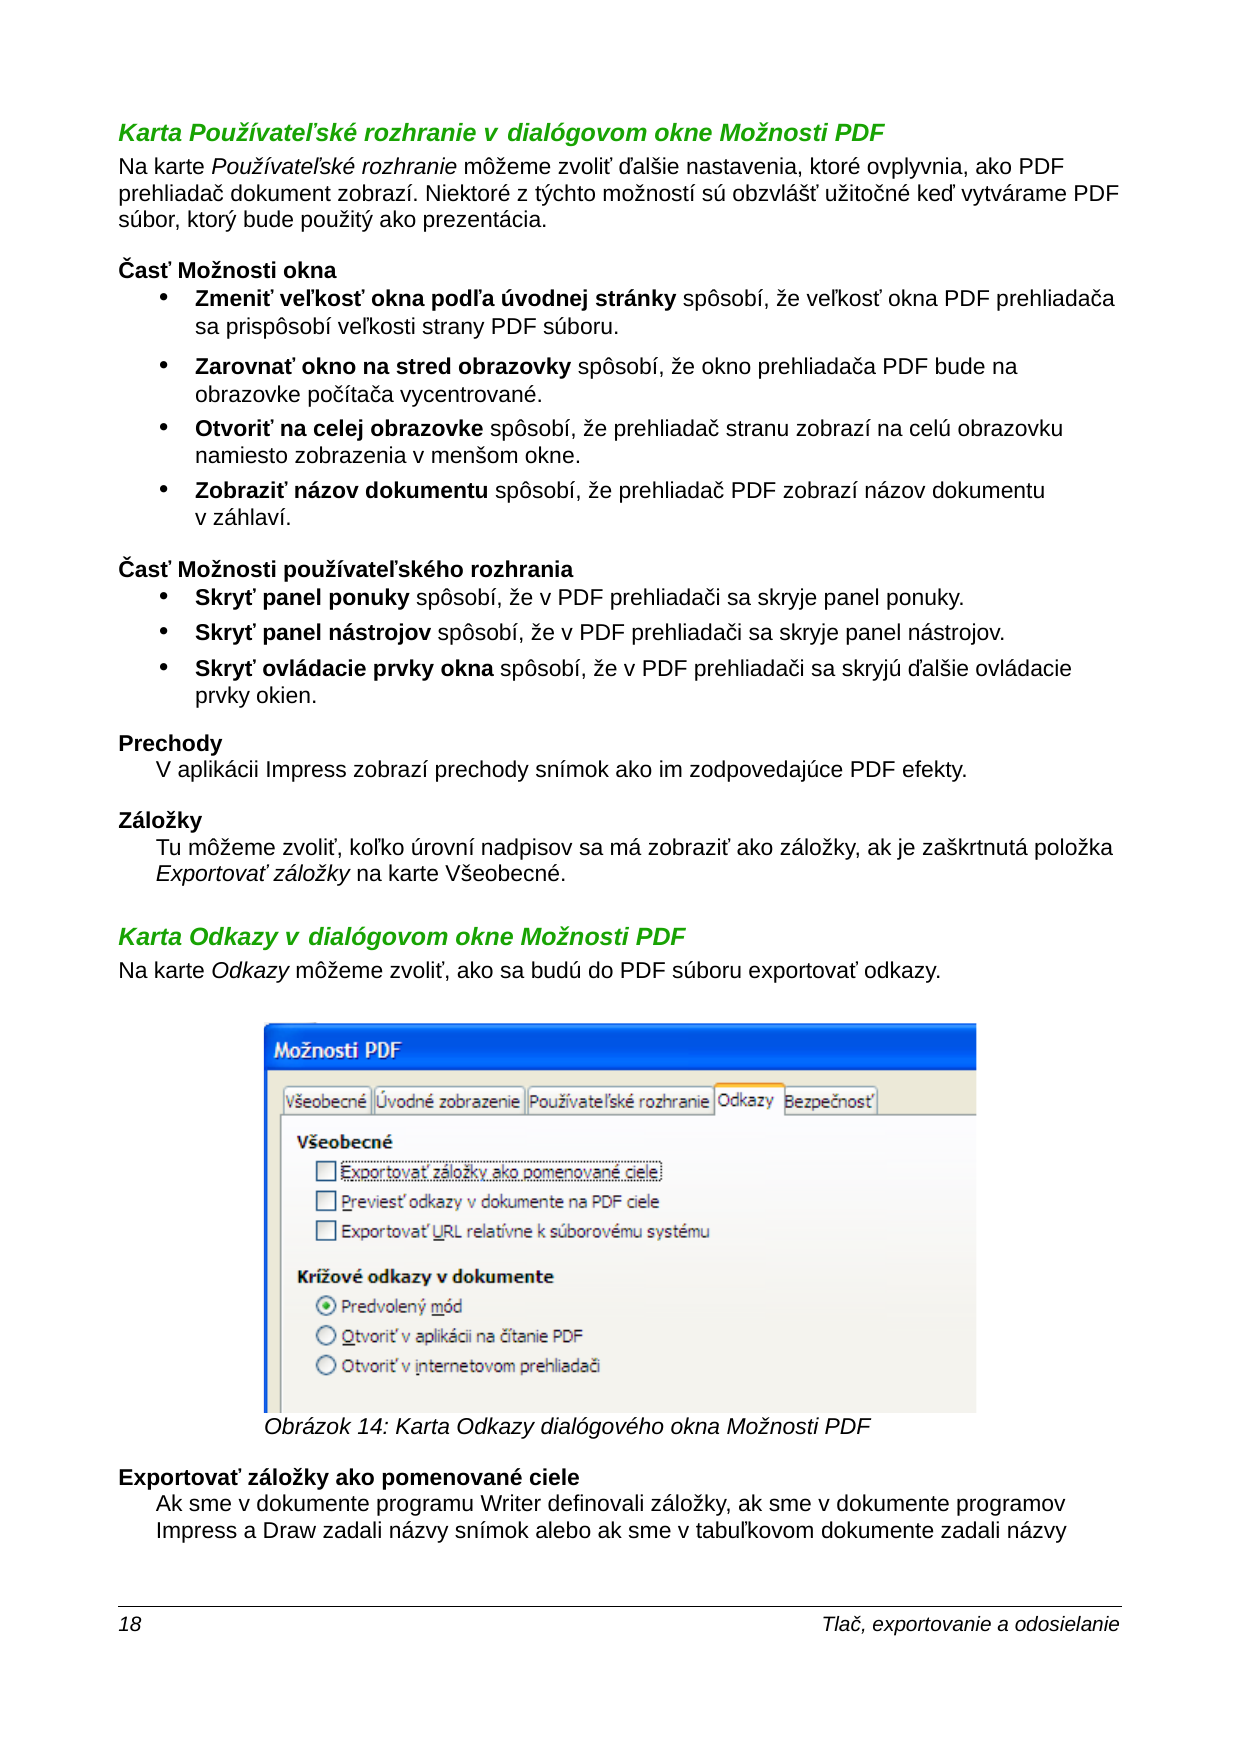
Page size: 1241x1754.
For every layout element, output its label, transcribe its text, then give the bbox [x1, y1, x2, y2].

text Záložky [118, 807, 1122, 833]
text Na karte Používateľské rozhranie môžeme zvoliť ďalšie nastavenia, ktoré ovplyvnia, ako PDF prehliadač dokument zobrazí. Niektoré z týchto možností sú obzvlášť užitočné keď vytvárame PDF súbor, ktorý bude použitý ako prezentácia. [118, 153, 1122, 232]
text Časť Možnosti používateľského rozhrania [118, 556, 1122, 582]
list Skryť ovládacie prvky okna spôsobí, že v PDF prehliadači sa skryjú ďalšie ovládacie prvky okien. [156, 653, 1122, 708]
text Tu môžeme zvoliť, koľko úrovní nadpisov sa má zobraziť ako záložky, ak je zaškrtnutá položka Exportovať záložky na karte Všeobecné. [156, 833, 1122, 886]
list Zarovnať okno na stred obrazovky spôsobí, že okno prehliadača PDF bude na obrazovke počítača vycentrované. [156, 352, 1122, 407]
list Zmeniť veľkosť okna podľa úvodnej stránky spôsobí, že veľkosť okna PDF prehliadača sa prispôsobí veľkosti strany PDF súboru. [156, 284, 1122, 339]
subtitle Karta Odkazy v dialógovom okne Možnosti PDF [118, 922, 1122, 951]
text Exportovať záložky ako pomenované ciele [118, 1464, 1122, 1490]
list Otvoriť na celej obrazovke spôsobí, že prehliadač stranu zobrazí na celú obrazovku namiesto zobrazenia v menšom okne. [156, 413, 1122, 469]
text Časť Možnosti okna [118, 257, 1122, 284]
list Zobraziť názov dokumentu spôsobí, že prehliadač PDF zobrazí názov dokumentu v záhlaví. [156, 475, 1122, 531]
list Skryť panel ponuky spôsobí, že v PDF prehliadači sa skryje panel ponuky. [156, 582, 1122, 611]
subtitle Karta Používateľské rozhranie v dialógovom okne Možnosti PDF [118, 118, 1122, 147]
text Ak sme v dokumente programu Writer definovali záložky, ak sme v dokumente programov Impress a Draw zadali názvy snímok alebo ak sme v tabuľkovom dokumente zadali názvy [156, 1490, 1122, 1543]
picture [263, 1022, 977, 1413]
text Prechody [118, 729, 1122, 756]
text V aplikácii Impress zobrazí prechody snímok ako im zodpovedajúce PDF efekty. [156, 756, 1122, 782]
text Obrázok 14: Karta Odkazy dialógového okna Možnosti PDF [264, 1413, 976, 1439]
list Skryť panel nástrojov spôsobí, že v PDF prehliadači sa skryje panel nástrojov. [156, 617, 1122, 646]
text Na karte Odkazy môžeme zvoliť, ako sa budú do PDF súboru exportovať odkazy. [118, 957, 1122, 983]
